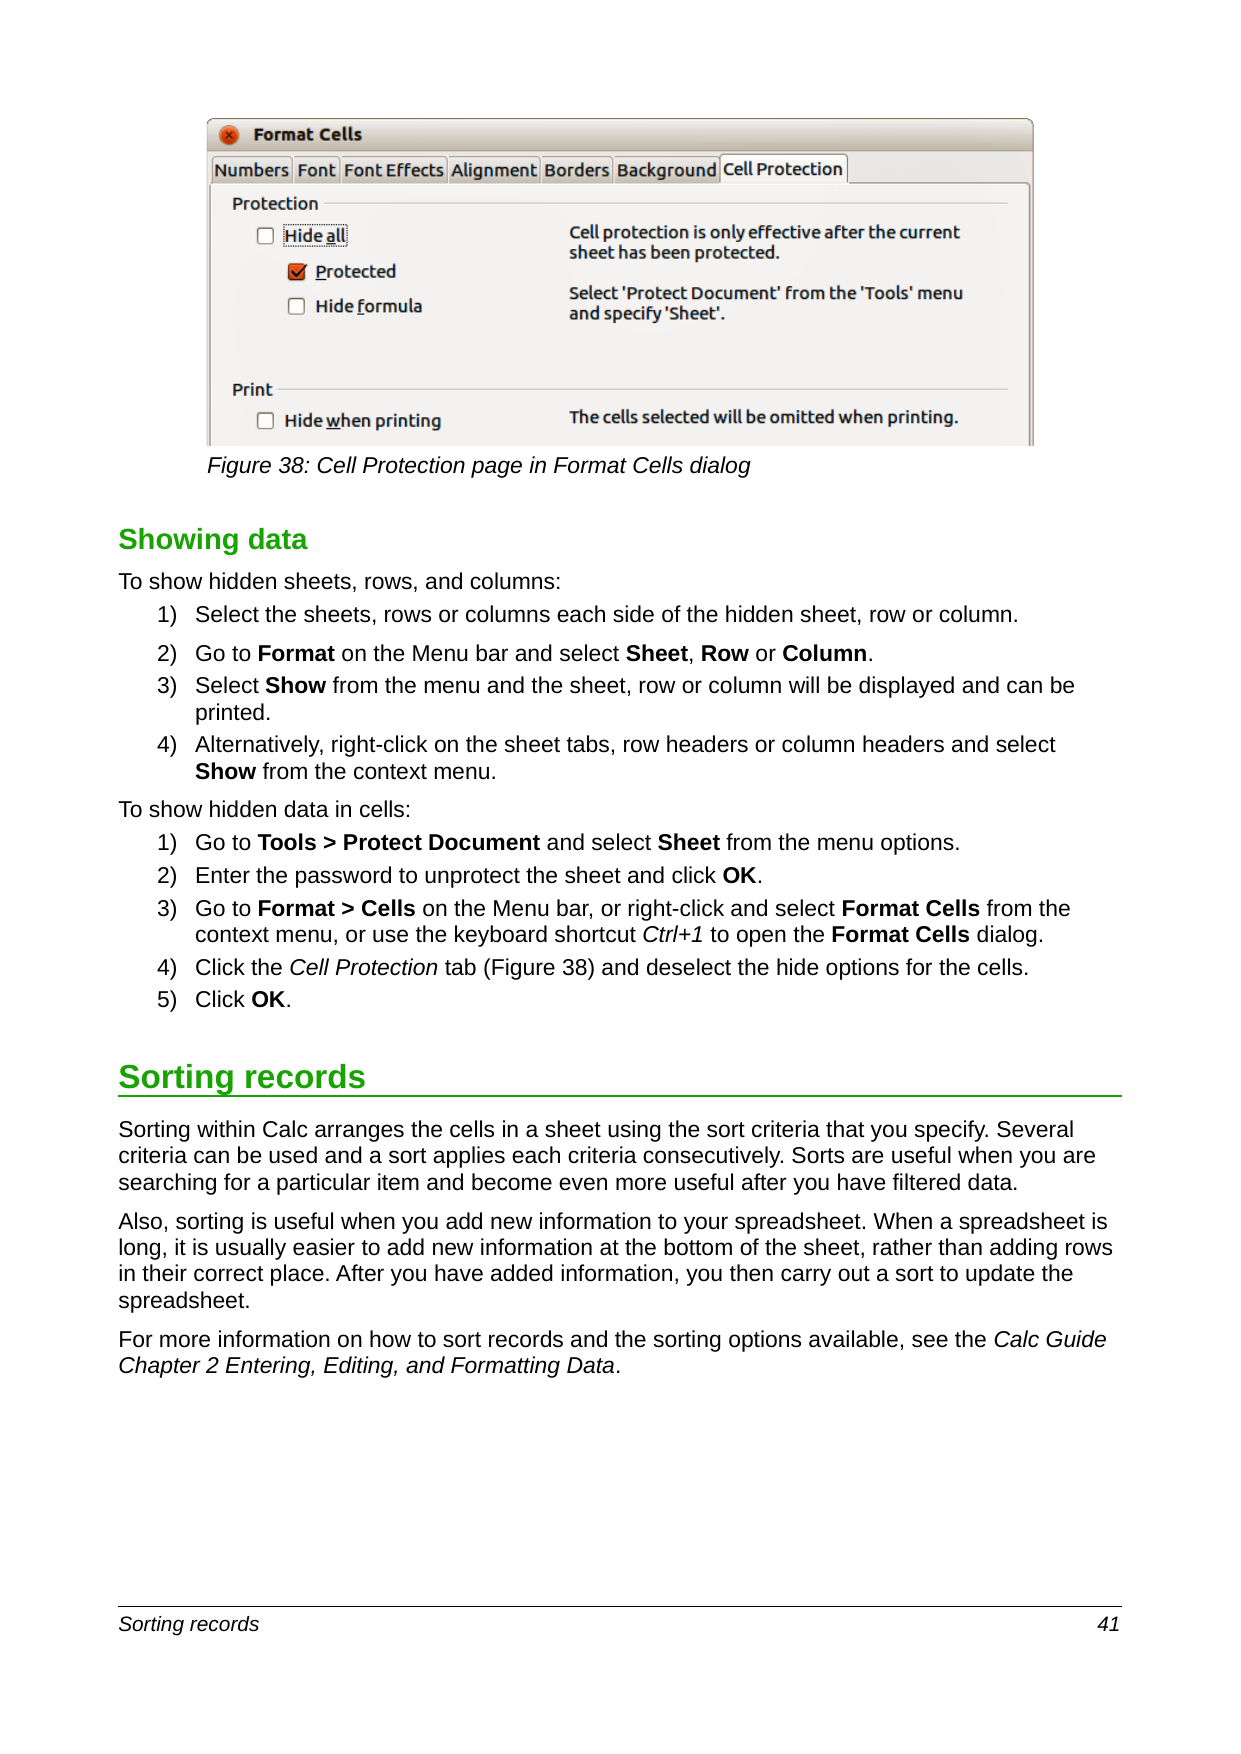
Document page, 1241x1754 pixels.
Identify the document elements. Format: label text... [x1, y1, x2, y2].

subtitle Showing data [118, 522, 1122, 556]
list Select the sheets, rows or columns each side of the hidden sheet, row or column. [177, 601, 1122, 627]
subtitle Sorting records [118, 1057, 1122, 1095]
list Go to Tools > Protect Document and select Sheet from the menu options. [177, 829, 1122, 856]
picture [206, 118, 1034, 446]
text Also, sorting is useful when you add new information to your spreadsheet. When a spreadsheet is long, it is usually easier to add new information at the bottom of the sheet, rather than adding rows in their correct place. After you have added information, you then carry out a sort to update the spreadsheet. [118, 1208, 1122, 1313]
text Sorting within Calc arranges the cells in a sheet using the sort criteria that you specify. Several criteria can be used and a sort applies each criteria consecutively. Sorts are useful when you are searching for a particular item and become even more useful after you have filtered data. [118, 1116, 1122, 1195]
list Click the Cell Protection tab (Figure 38) and deselect the hide options for the cells. [177, 953, 1122, 980]
list Click OK. [177, 986, 1122, 1012]
list Select Show from the menu and the sheet, row or column will be displayed and can be printed. [177, 672, 1122, 725]
list Go to Format on the Menu bar and select Sheet, Row or Column. [177, 640, 1122, 666]
list Alternatively, right-click on the sheet tabs, row headers or column headers and select Show from the context menu. [177, 731, 1122, 784]
list Go to Format > Cells on the Menu bar, or right-click and select Format Cells from the context menu, or use the keyboard shortcut Ctrl+1 to open the Format Cells dialog. [177, 894, 1122, 947]
list To show hidden sheets, rows, and columns: [118, 568, 1122, 594]
list To show hidden data in cells: [118, 796, 1122, 823]
text Figure 38: Cell Protection page in Format Cells dialog [207, 452, 1033, 478]
text For more information on how to sort records and the sorting options available, see the Calc Guide Chapter 2 Entering, Editing, and Formatting Data. [118, 1326, 1122, 1378]
list Enter the password to unprotect the sheet and click OK. [177, 862, 1122, 888]
